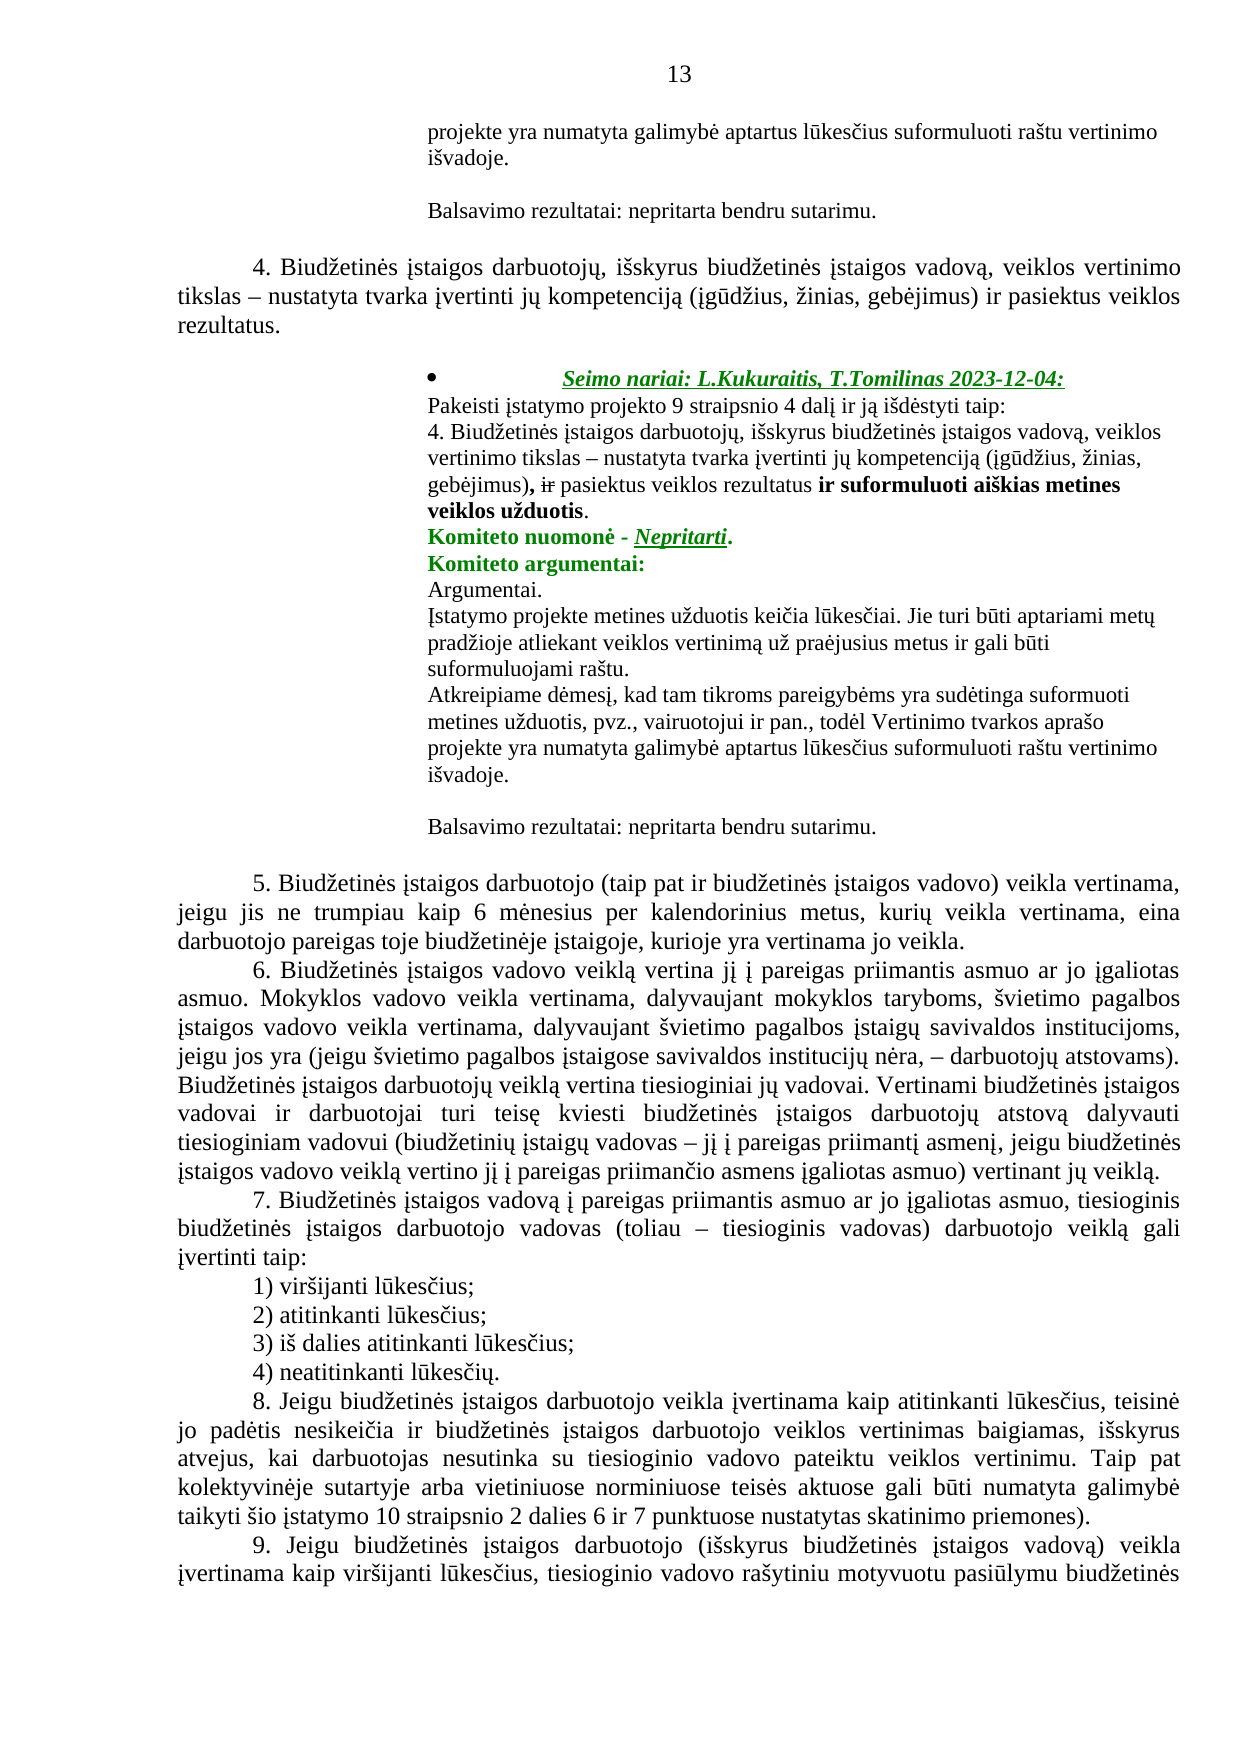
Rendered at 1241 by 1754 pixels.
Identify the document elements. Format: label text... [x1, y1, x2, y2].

text Balsavimo rezultatai: nepritarta bendru sutarimu. [427, 813, 1181, 840]
text 8. Jeigu biudžetinės įstaigos darbuotojo veikla įvertinama kaip atitinkanti lūkesčius, teisinė jo padėtis nesikeičia ir biudžetinės įstaigos darbuotojo veiklos vertinimas baigiamas, išskyrus atvejus, kai darbuotojas nesutinka su tiesioginio vadovo pateiktu veiklos vertinimu. Taip pat kolektyvinėje sutartyje arba vietiniuose norminiuose teisės aktuose gali būti numatyta galimybė taikyti šio įstatymo 10 straipsnio 2 dalies 6 ir 7 punktuose nustatytas skatinimo priemones). [177, 1386, 1181, 1530]
text Atkreipiame dėmesį, kad tam tikroms pareigybėms yra sudėtinga suformuoti metines užduotis, pvz., vairuotojui ir pan., todėl Vertinimo tvarkos aprašo projekte yra numatyta galimybė aptartus lūkesčius suformuluoti raštu vertinimo išvadoje. [427, 682, 1181, 787]
text 3) iš dalies atitinkanti lūkesčius; [177, 1328, 1181, 1357]
text Balsavimo rezultatai: nepritarta bendru sutarimu. [427, 197, 1181, 223]
text Argumentai. [427, 576, 1181, 602]
text 2) atitinkanti lūkesčius; [177, 1300, 1181, 1328]
text projekte yra numatyta galimybė aptartus lūkesčius suformuluoti raštu vertinimo išvadoje. [427, 118, 1181, 171]
text 6. Biudžetinės įstaigos vadovo veiklą vertina jį į pareigas priimantis asmuo ar jo įgaliotas asmuo. Mokyklos vadovo veikla vertinama, dalyvaujant mokyklos taryboms, švietimo pagalbos įstaigos vadovo veikla vertinama, dalyvaujant švietimo pagalbos įstaigų savivaldos institucijoms, jeigu jos yra (jeigu švietimo pagalbos įstaigose savivaldos institucijų nėra, – darbuotojų atstovams). Biudžetinės įstaigos darbuotojų veiklą vertina tiesioginiai jų vadovai. Vertinami biudžetinės įstaigos vadovai ir darbuotojai turi teisę kviesti biudžetinės įstaigos darbuotojų atstovą dalyvauti tiesioginiam vadovui (biudžetinių įstaigų vadovas – jį į pareigas priimantį asmenį, jeigu biudžetinės įstaigos vadovo veiklą vertino jį į pareigas priimančio asmens įgaliotas asmuo) vertinant jų veiklą. [177, 955, 1181, 1185]
text Komiteto argumentai: [427, 550, 1181, 576]
text 4) neatitinkanti lūkesčių. [177, 1357, 1181, 1386]
text Komiteto nuomonė - Nepritarti. [427, 523, 1181, 550]
list Seimo nariai: L.Kukuraitis, T.Tomilinas 2023-12-04: [427, 365, 1181, 392]
text Pakeisti įstatymo projekto 9 straipsnio 4 dalį ir ją išdėstyti taip: [427, 392, 1181, 418]
text Įstatymo projekte metines užduotis keičia lūkesčiai. Jie turi būti aptariami metų pradžioje atliekant veiklos vertinimą už praėjusius metus ir gali būti suformuluojami raštu. [427, 602, 1181, 682]
text 7. Biudžetinės įstaigos vadovą į pareigas priimantis asmuo ar jo įgaliotas asmuo, tiesioginis biudžetinės įstaigos darbuotojo vadovas (toliau – tiesioginis vadovas) darbuotojo veiklą gali įvertinti taip: [177, 1185, 1181, 1271]
text 4. Biudžetinės įstaigos darbuotojų, išskyrus biudžetinės įstaigos vadovą, veiklos vertinimo tikslas – nustatyta tvarka įvertinti jų kompetenciją (įgūdžius, žinias, gebėjimus) ir pasiektus veiklos rezultatus. [177, 252, 1181, 338]
text 9. Jeigu biudžetinės įstaigos darbuotojo (išskyrus biudžetinės įstaigos vadovą) veikla įvertinama kaip viršijanti lūkesčius, tiesioginio vadovo rašytiniu motyvuotu pasiūlymu biudžetinės [177, 1530, 1181, 1587]
text 5. Biudžetinės įstaigos darbuotojo (taip pat ir biudžetinės įstaigos vadovo) veikla vertinama, jeigu jis ne trumpiau kaip 6 mėnesius per kalendorinius metus, kurių veikla vertinama, eina darbuotojo pareigas toje biudžetinėje įstaigoje, kurioje yra vertinama jo veikla. [177, 868, 1181, 955]
text 4. Biudžetinės įstaigos darbuotojų, išskyrus biudžetinės įstaigos vadovą, veiklos vertinimo tikslas – nustatyta tvarka įvertinti jų kompetenciją (įgūdžius, žinias, gebėjimus), ir pasiektus veiklos rezultatus ir suformuluoti aiškias metines veiklos užduotis. [427, 418, 1181, 523]
text 1) viršijanti lūkesčius; [177, 1271, 1181, 1300]
